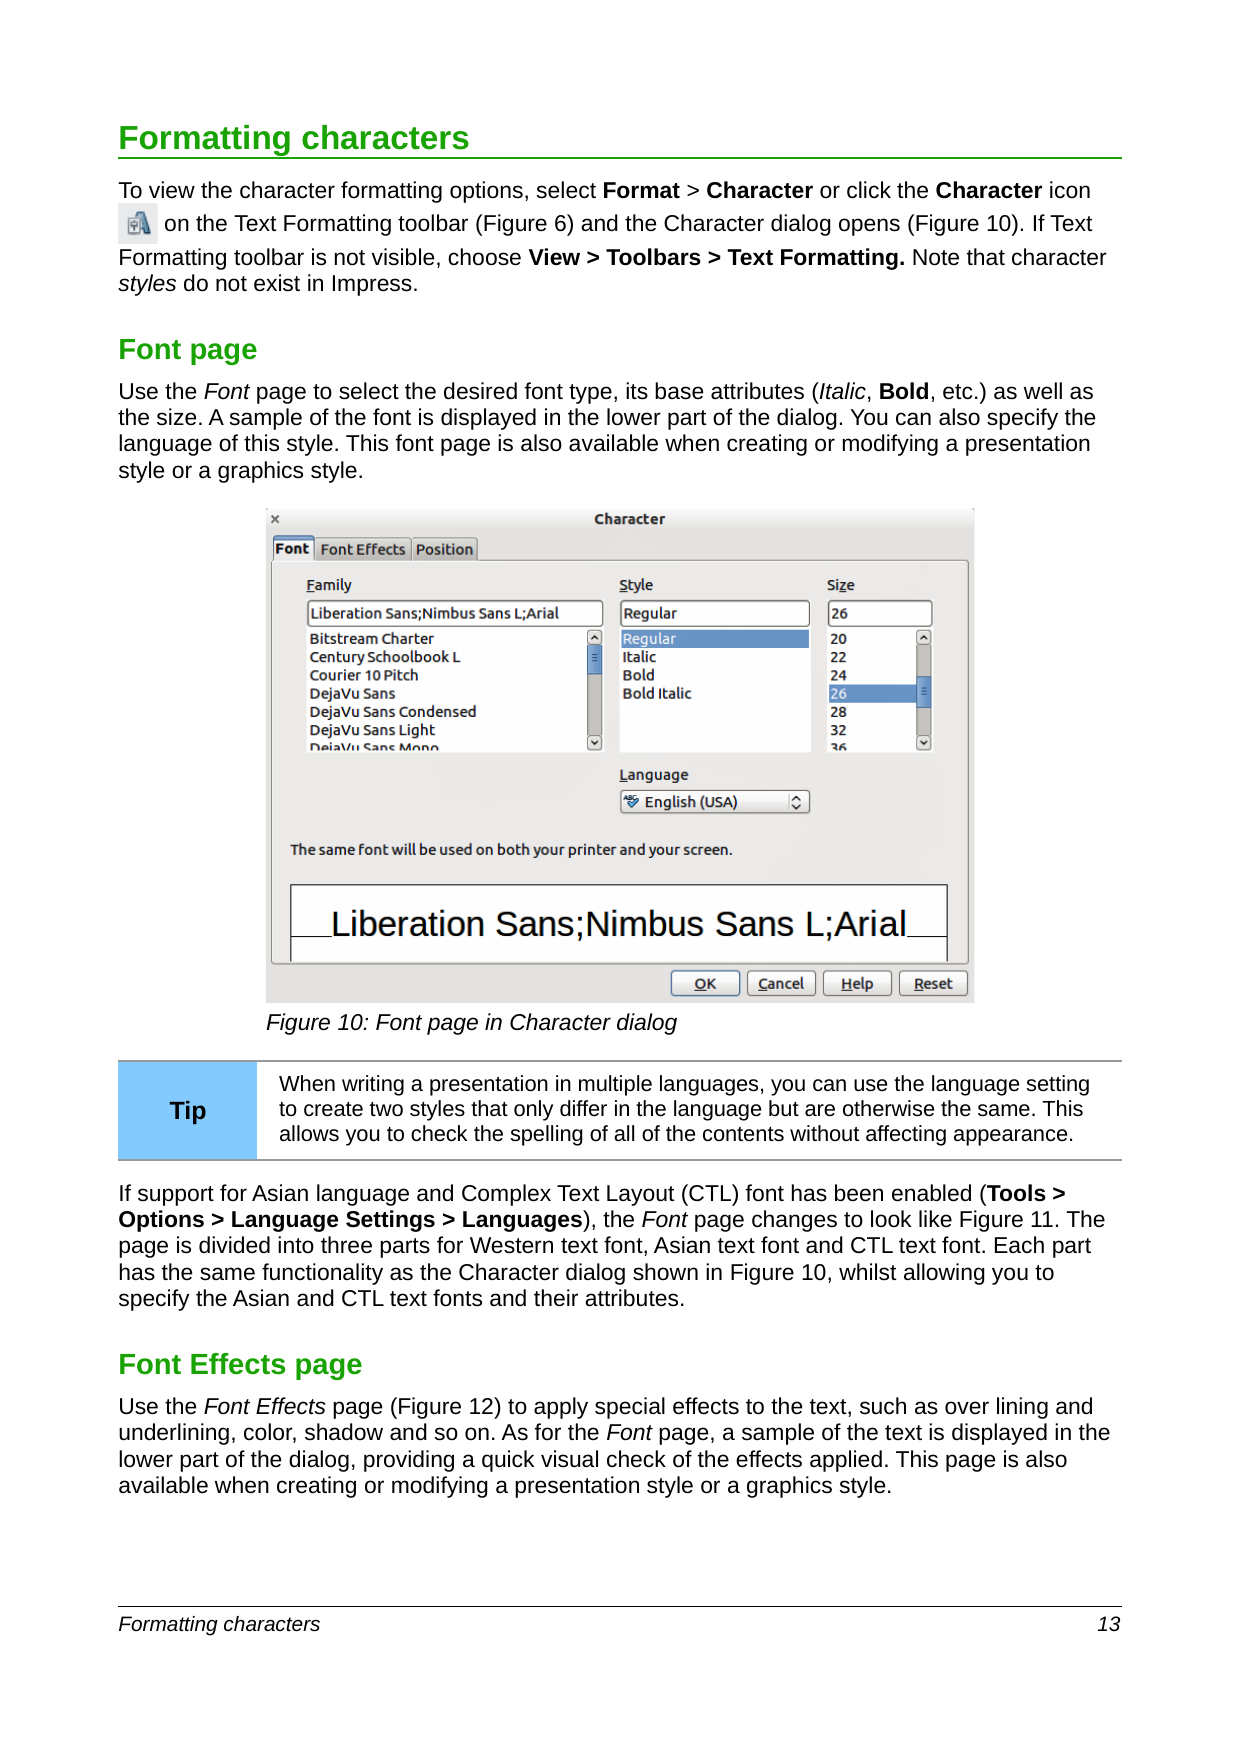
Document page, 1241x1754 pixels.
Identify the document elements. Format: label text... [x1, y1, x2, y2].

picture [265, 508, 975, 1003]
text If support for Asian language and Complex Text Layout (CTL) font has been enabled (Tools > Options > Language Settings > Languages), the Font page changes to look like Figure 11. The page is divided into three parts for Western text font, Asian text font and CTL text font. Each part has the same functionality as the Character dialog shown in Figure 10, whilst allowing you to specify the Asian and CTL text fonts and their attributes. [118, 1180, 1122, 1311]
subtitle Formatting characters [118, 118, 1122, 157]
picture [118, 203, 158, 244]
text Use the Font Effects page (Figure 12) to apply special effects to the text, such as over lining and underlining, color, shadow and so on. As for the Font page, a sample of the text is displayed in the lower part of the dialog, providing a quick visual check of the effects applied. This page is also available when creating or modifying a presentation style or a graphics style. [118, 1393, 1122, 1498]
table_header When writing a presentation in multiple languages, you can use the language setting to create two styles that only differ in the language but are otherwise the same. This allows you to check the spelling of all of the contents without affecting appearance. [258, 1062, 1122, 1159]
subtitle Font Effects page [118, 1347, 1122, 1381]
table_header Tip [118, 1062, 257, 1159]
subtitle Font page [118, 332, 1122, 365]
text Figure 10: Font page in Character dialog [266, 1009, 974, 1035]
text To view the character formatting options, select Format > Character or click the Character icon on the Text Formatting toolbar (Figure 6) and the Character dialog opens (Figure 10). If Text Formatting toolbar is not visible, choose View > Toolbars > Text Formatting. Note that character styles do not exist in Impress. [118, 177, 1122, 296]
text Use the Font page to select the desired font type, its base attributes (Italic, Bold, etc.) as well as the size. A sample of the font is displayed in the lower part of the dialog. You can also specify the language of this style. This font page is also available when creating or modifying a presentation style or a graphics style. [118, 378, 1122, 483]
